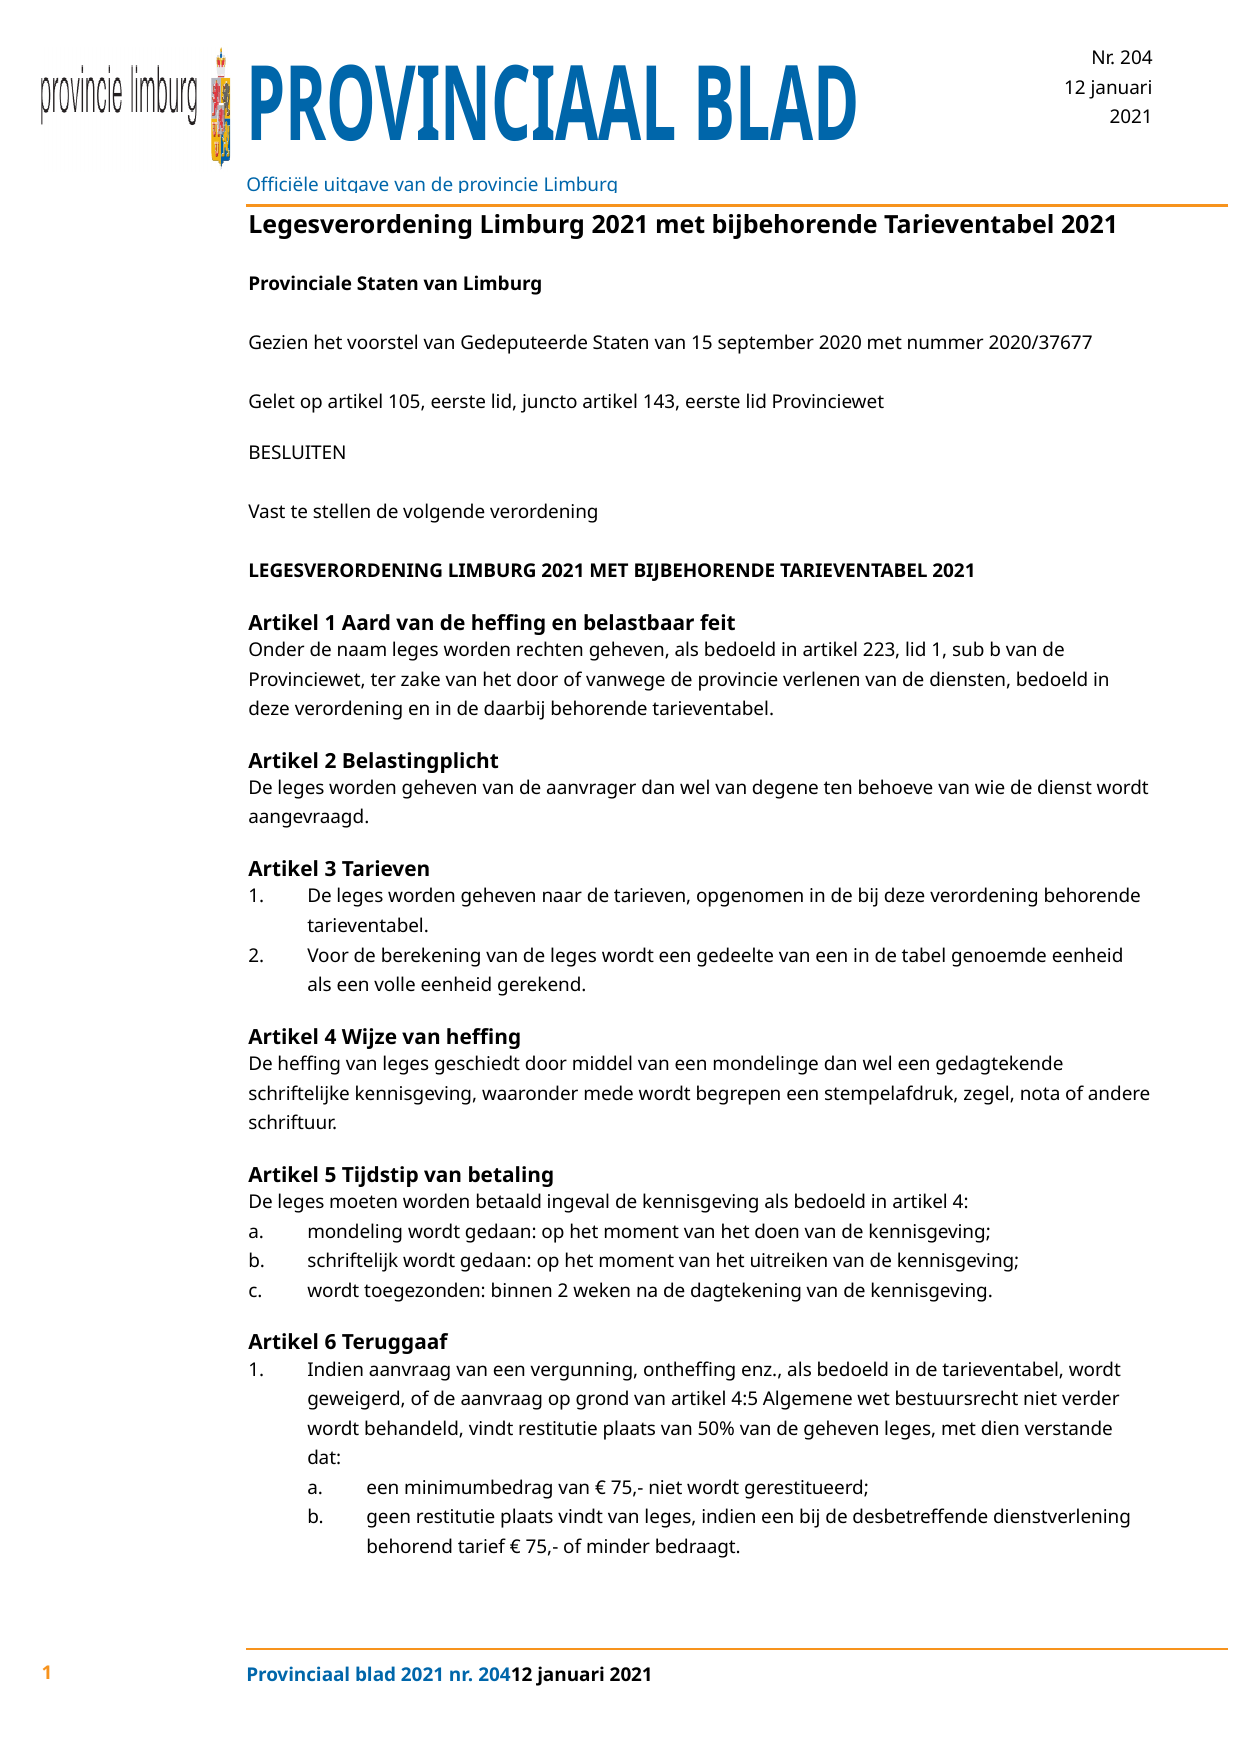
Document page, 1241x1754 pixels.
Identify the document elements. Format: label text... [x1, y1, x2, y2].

text Vast te stellen de volgende verordening [248, 498, 1152, 524]
list wordt toegezonden: binnen 2 weken na de dagtekening van de kennisgeving. [248, 1277, 1152, 1303]
text Artikel 5 Tijdstip van betaling [248, 1160, 1152, 1188]
list een minimumbedrag van € 75,- niet wordt gerestitueerd; [307, 1474, 1152, 1500]
text Legesverordening Limburg 2021 met bijbehorende Tarieventabel 2021 [248, 207, 1152, 241]
picture [41, 47, 231, 172]
list Voor de berekening van de leges wordt een gedeelte van een in de tabel genoemde eenheid als een volle eenheid gerekend. [248, 942, 1152, 997]
list Indien aanvraag van een vergunning, ontheffing enz., als bedoeld in de tarieventabel, wordt geweigerd, of de aanvraag op grond van artikel 4:5 Algemene wet bestuursrecht niet verder wordt behandeld, vindt restitutie plaats van 50% van de geheven leges, met dien verstande dat: [248, 1356, 1152, 1470]
list mondeling wordt gedaan: op het moment van het doen van de kennisgeving; [248, 1218, 1152, 1243]
text De heffing van leges geschiedt door middel van een mondelinge dan wel een gedagtekende schriftelijke kennisgeving, waaronder mede wordt begrepen een stempelafdruk, zegel, nota of andere schriftuur. [248, 1050, 1152, 1135]
text Artikel 3 Tarieven [248, 854, 1152, 883]
text Gezien het voorstel van Gedeputeerde Staten van 15 september 2020 met nummer 2020/37677 [248, 329, 1152, 355]
text Onder de naam leges worden rechten geheven, als bedoeld in artikel 223, lid 1, sub b van de Provinciewet, ter zake van het door of vanwege de provincie verlenen van de diensten, bedoeld in deze verordening en in de daarbij behorende tarieventabel. [248, 636, 1152, 721]
text De leges worden geheven van de aanvrager dan wel van degene ten behoeve van wie de dienst wordt aangevraagd. [248, 774, 1152, 829]
text Gelet op artikel 105, eerste lid, juncto artikel 143, eerste lid Provinciewet [248, 389, 1152, 414]
text Artikel 1 Aard van de heffing en belastbaar feit [248, 608, 1152, 636]
text BESLUITEN [248, 439, 1152, 465]
text Artikel 2 Belastingplicht [248, 746, 1152, 774]
text Provinciale Staten van Limburg [248, 270, 1152, 296]
list De leges worden geheven naar de tarieven, opgenomen in de bij deze verordening behorende tarieventabel. [248, 883, 1152, 938]
list geen restitutie plaats vindt van leges, indien een bij de desbetreffende dienstverlening behorend tarief € 75,- of minder bedraagt. [307, 1504, 1152, 1559]
text Artikel 4 Wijze van heffing [248, 1022, 1152, 1050]
text Artikel 6 Teruggaaf [248, 1327, 1152, 1356]
text De leges moeten worden betaald ingeval de kennisgeving als bedoeld in artikel 4: [248, 1188, 1152, 1214]
text LEGESVERORDENING LIMBURG 2021 MET BIJBEHORENDE TARIEVENTABEL 2021 [248, 557, 1152, 583]
list schriftelijk wordt gedaan: op het moment van het uitreiken van de kennisgeving; [248, 1247, 1152, 1273]
